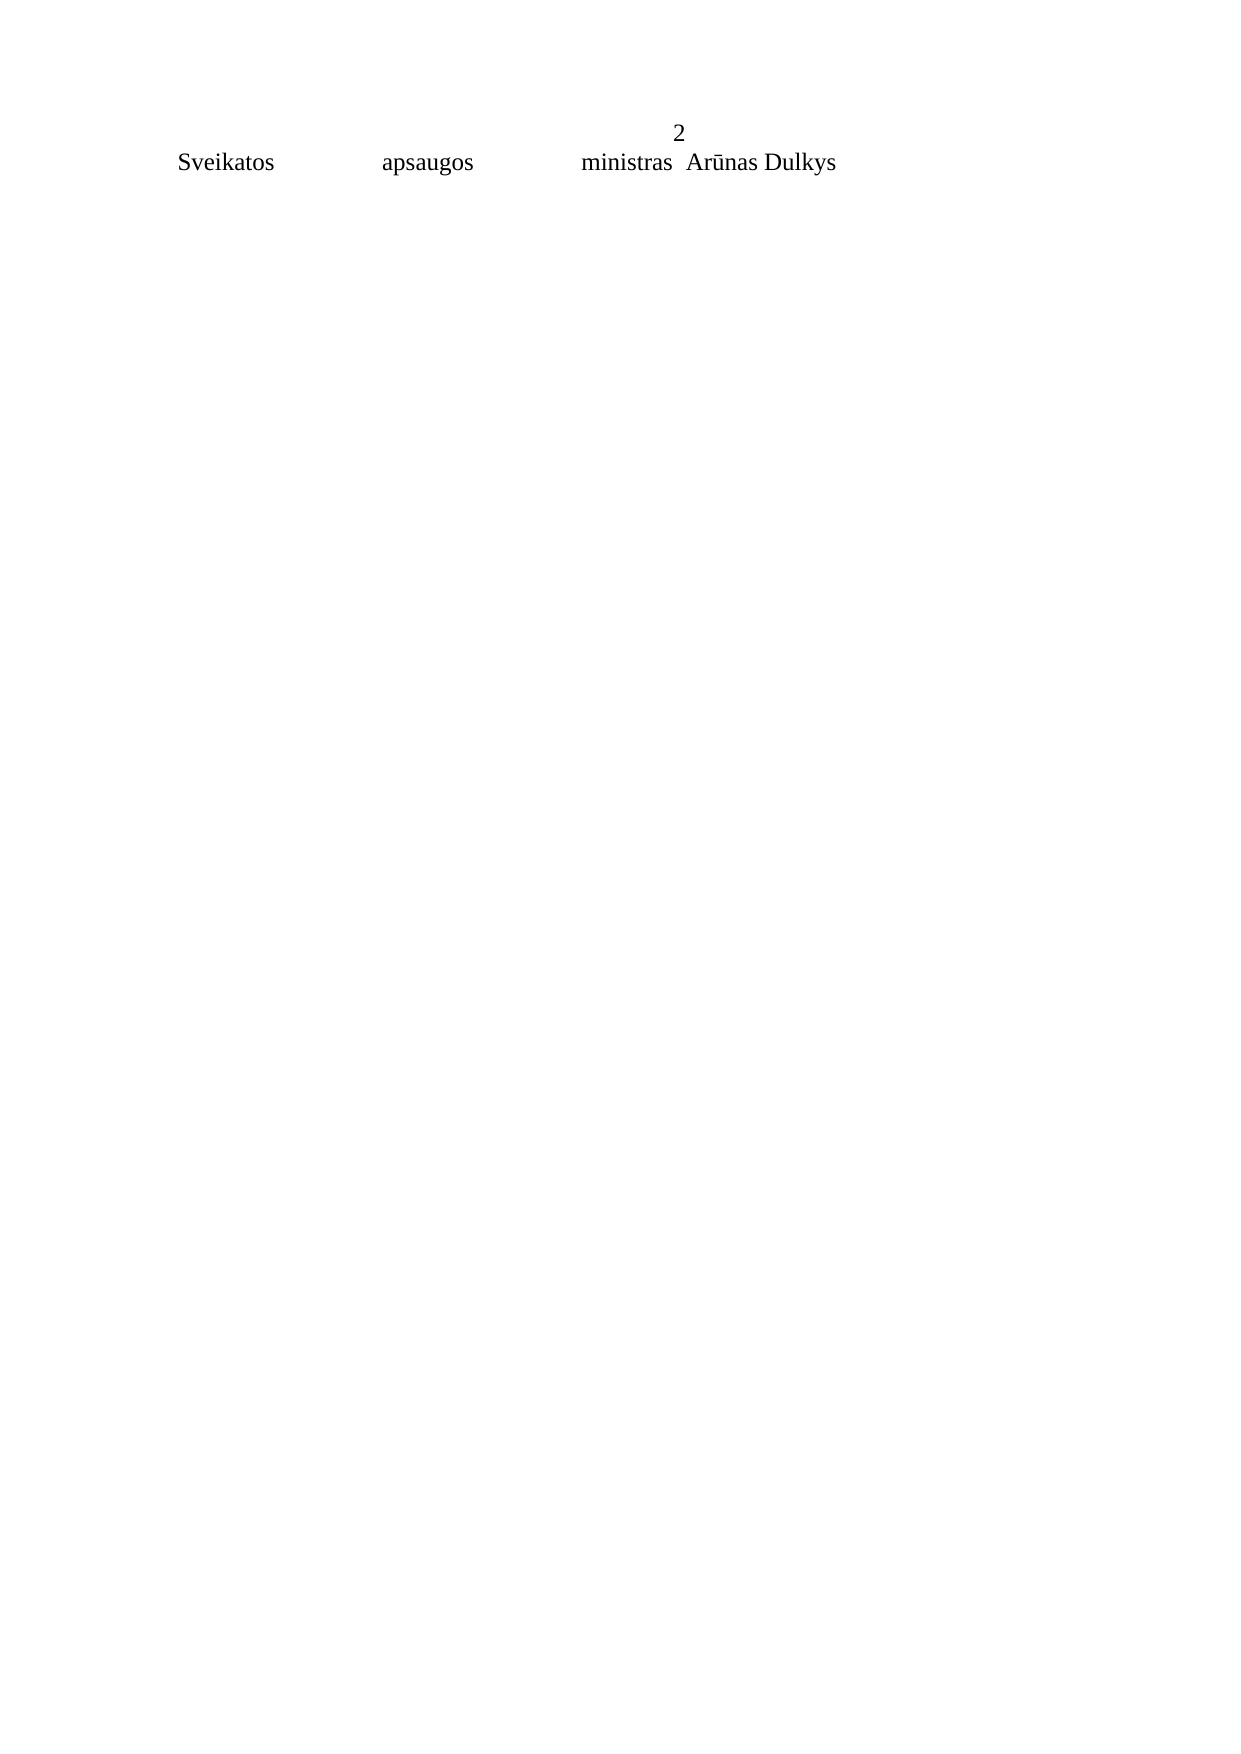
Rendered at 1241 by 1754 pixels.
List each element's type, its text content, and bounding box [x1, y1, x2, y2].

text Sveikatos apsaugos ministras Arūnas Dulkys [177, 147, 1181, 176]
